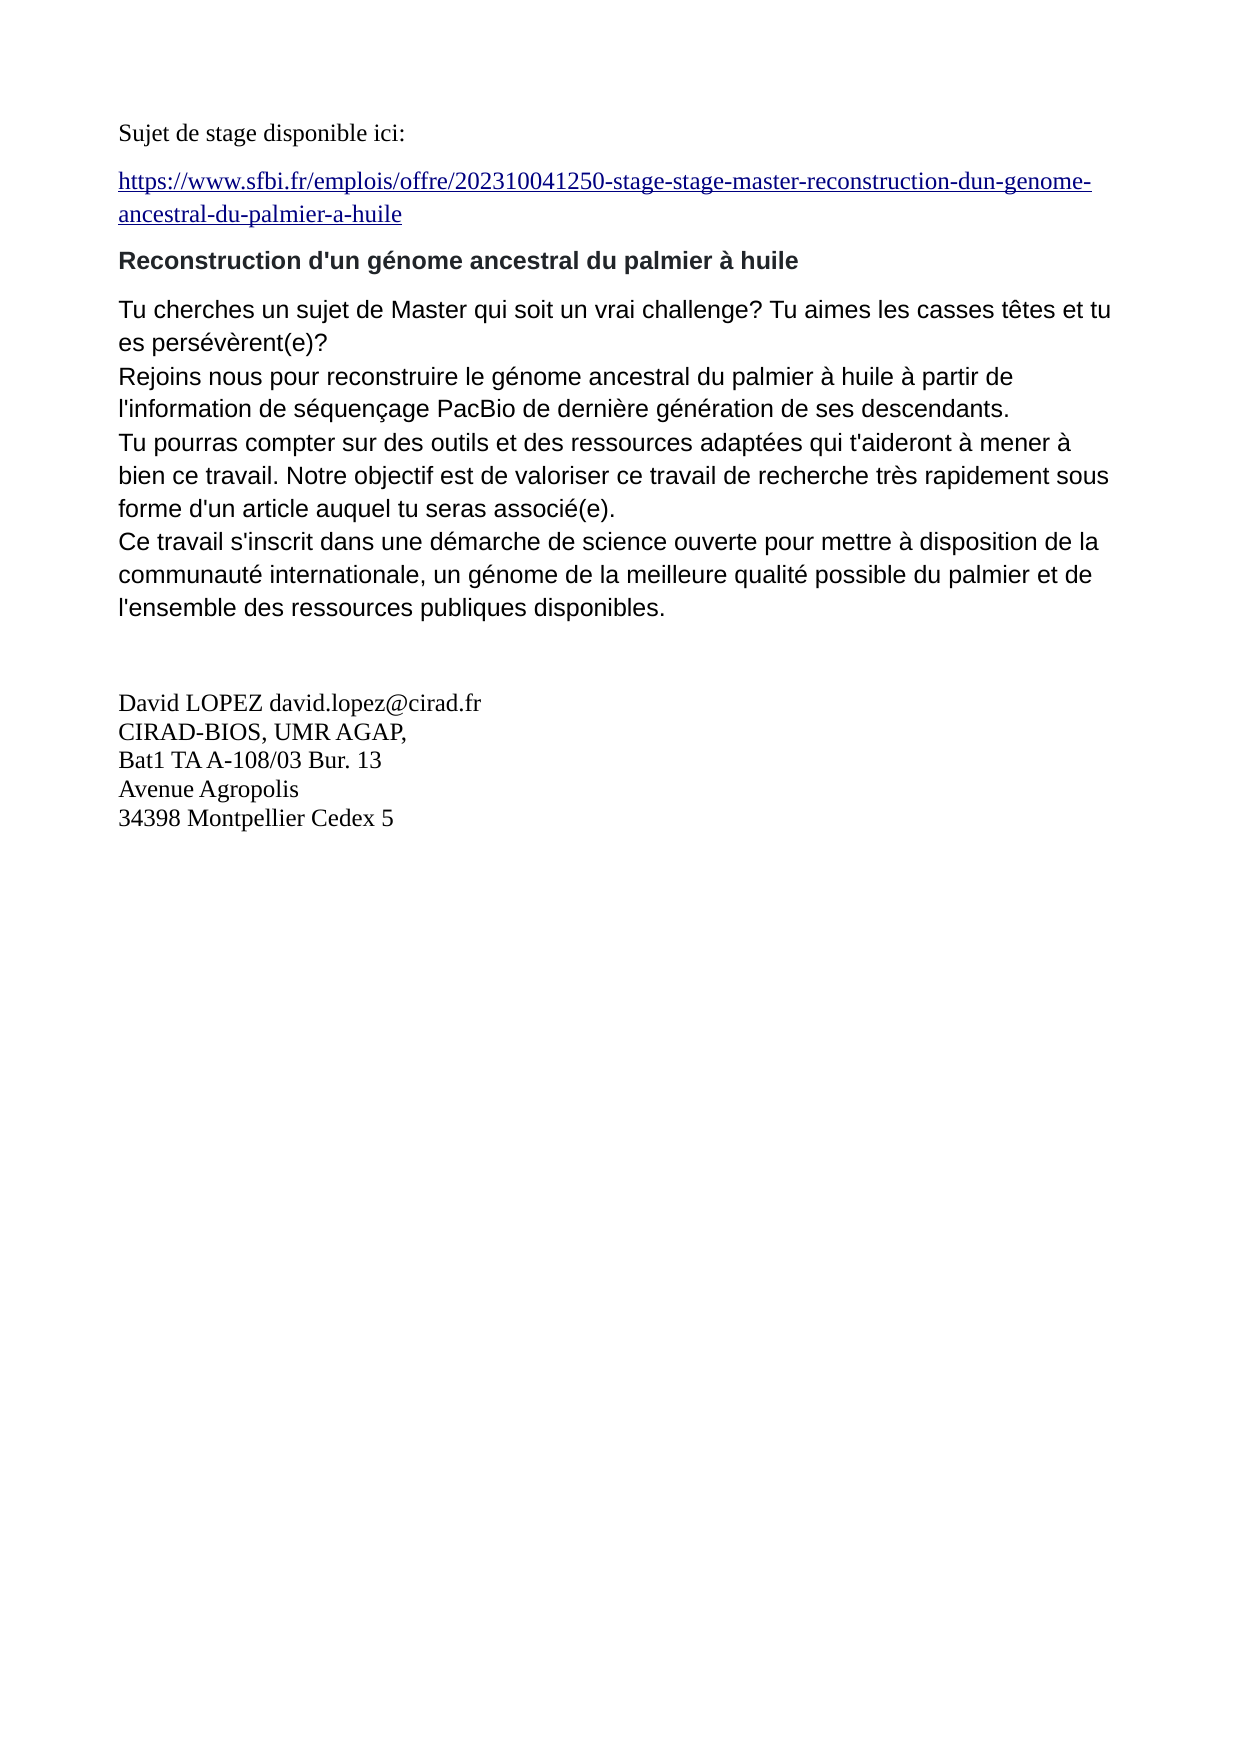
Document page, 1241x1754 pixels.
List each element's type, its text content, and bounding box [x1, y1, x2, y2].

text Reconstruction d'un génome ancestral du palmier à huile [118, 246, 1122, 275]
text David LOPEZ david.lopez@cirad.fr [118, 688, 1122, 717]
text 34398 Montpellier Cedex 5 [118, 803, 1122, 832]
text Avenue Agropolis [118, 774, 1122, 803]
text Bat1 TA A-108/03 Bur. 13 [118, 746, 1122, 774]
text https://www.sfbi.fr/emplois/offre/202310041250-stage-stage-master-reconstruction-dun-genome-ancestral-du-palmier-a-huile [118, 166, 1122, 227]
text Sujet de stage disponible ici: [118, 118, 1122, 147]
text CIRAD-BIOS, UMR AGAP, [118, 717, 1122, 746]
text Tu cherches un sujet de Master qui soit un vrai challenge? Tu aimes les casses têtes et tu es persévèrent(e)? Rejoins nous pour reconstruire le génome ancestral du palmier à huile à partir de l'information de séquençage PacBio de dernière génération de ses descendants. Tu pourras compter sur des outils et des ressources adaptées qui t'aideront à mener à bien ce travail. Notre objectif est de valoriser ce travail de recherche très rapidement sous forme d'un article auquel tu seras associé(e). Ce travail s'inscrit dans une démarche de science ouverte pour mettre à disposition de la communauté internationale, un génome de la meilleure qualité possible du palmier et de l'ensemble des ressources publiques disponibles. [118, 295, 1122, 622]
